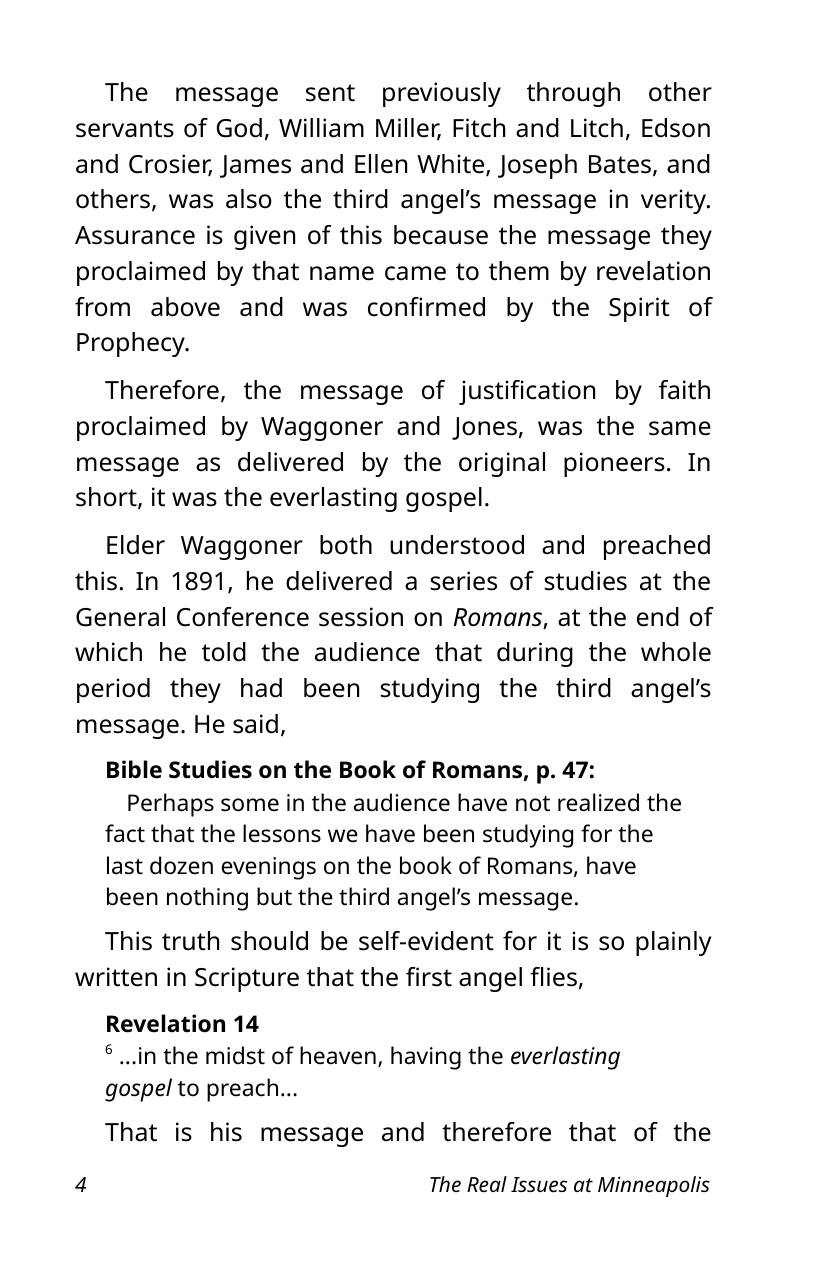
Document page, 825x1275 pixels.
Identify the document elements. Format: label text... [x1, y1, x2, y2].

text Bible Studies on the Book of Romans, p. 47: [105, 754, 712, 786]
text 6 ...in the midst of heaven, having the everlasting gospel to preach... [105, 1040, 682, 1103]
text Perhaps some in the audience have not realized the fact that the lessons we have been studying for the last dozen evenings on the book of Romans, have been nothing but the third angel’s message. [105, 787, 682, 912]
text Therefore, the message of justification by faith proclaimed by Waggoner and Jones, was the same message as delivered by the original pioneers. In short, it was the everlasting gospel. [75, 373, 712, 514]
text Elder Waggoner both understood and preached this. In 1891, he delivered a series of studies at the General Conference session on Romans, at the end of which he told the audience that during the whole period they had been studying the third angel’s message. He said, [75, 528, 712, 741]
text That is his message and therefore that of the [75, 1115, 712, 1149]
text This truth should be self-evident for it is so plainly written in Scripture that the first angel flies, [75, 924, 712, 994]
text The message sent previously through other servants of God, William Miller, Fitch and Litch, Edson and Crosier, James and Ellen White, Joseph Bates, and others, was also the third angel’s message in verity. Assurance is given of this because the message they proclaimed by that name came to them by revelation from above and was confirmed by the Spirit of Prophecy. [75, 75, 712, 359]
text Revelation 14 [105, 1008, 712, 1039]
